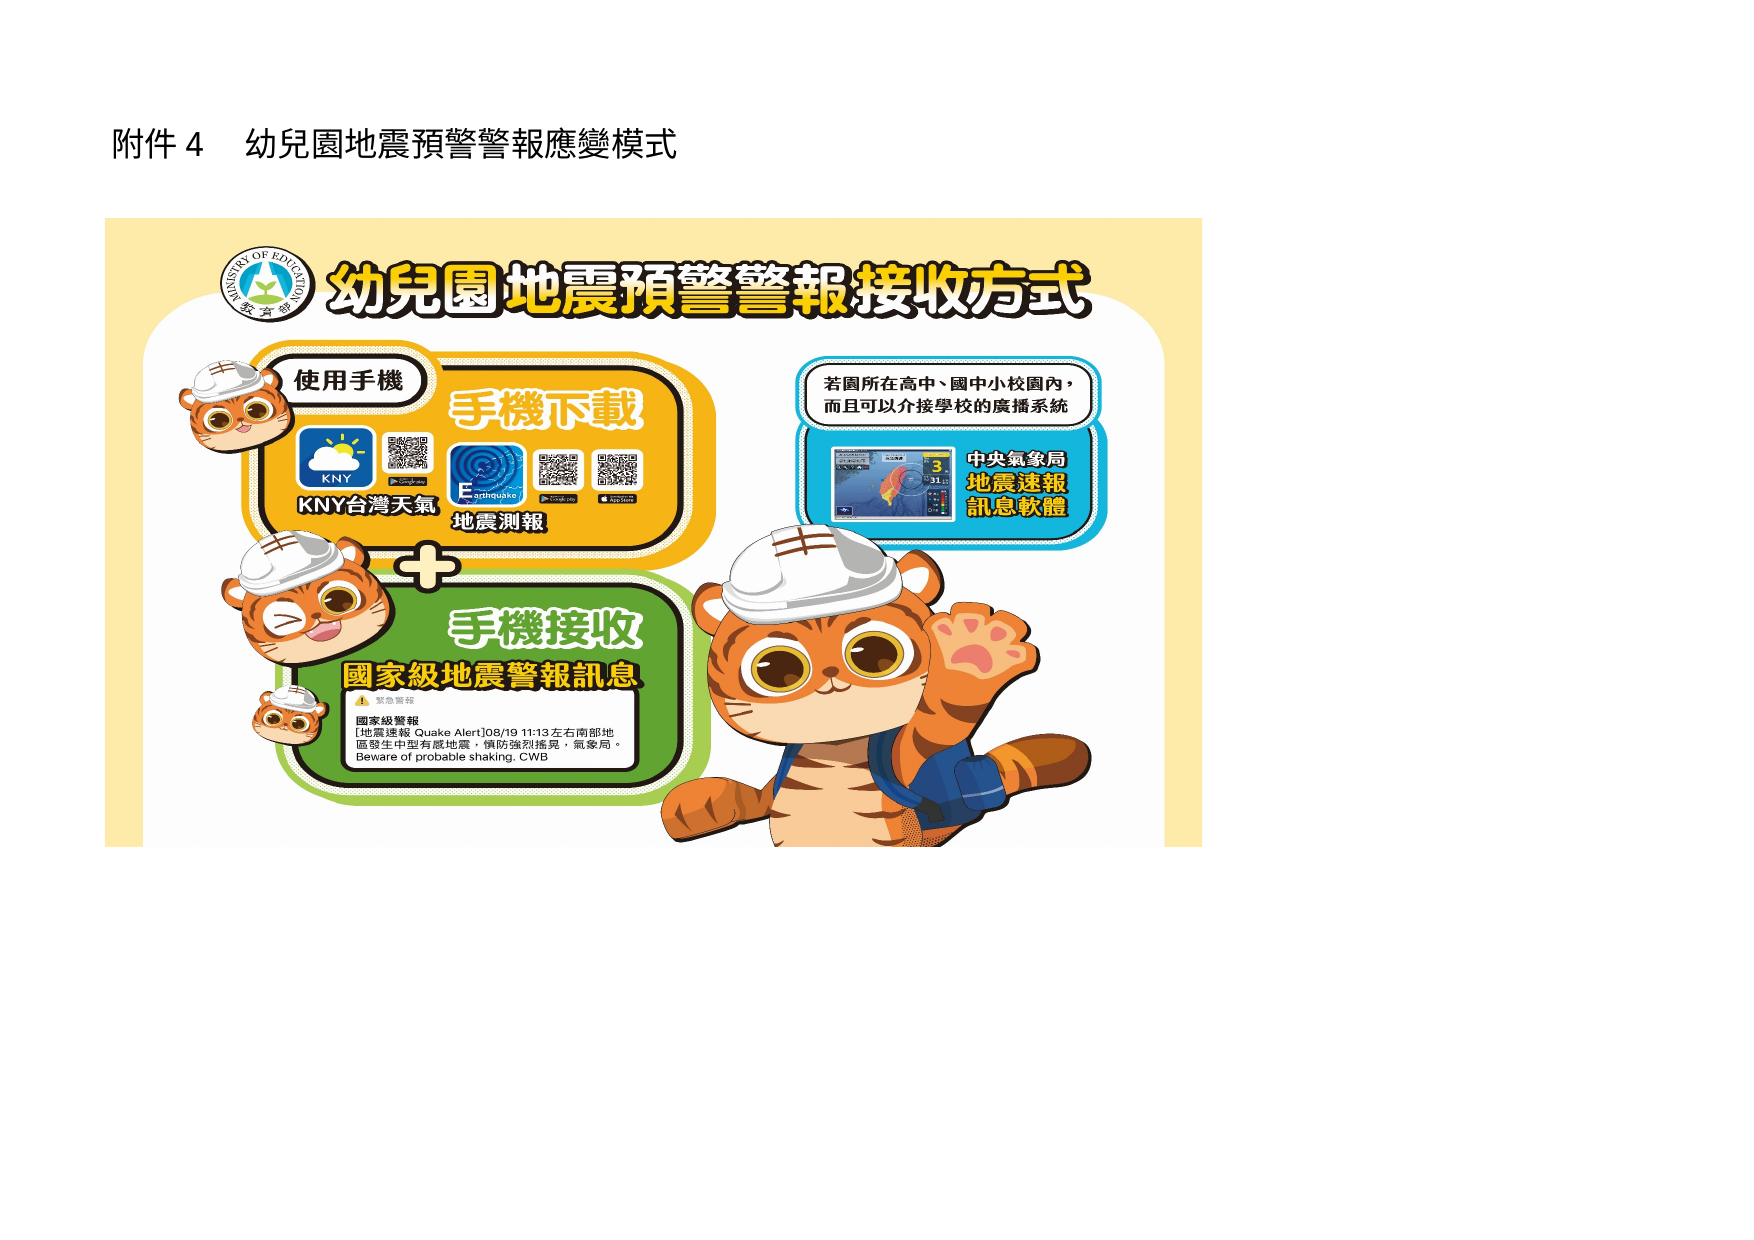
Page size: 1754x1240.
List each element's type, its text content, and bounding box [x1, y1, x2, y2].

text 附件4 幼兒園地震預警警報應變模式 [30, 118, 1636, 167]
